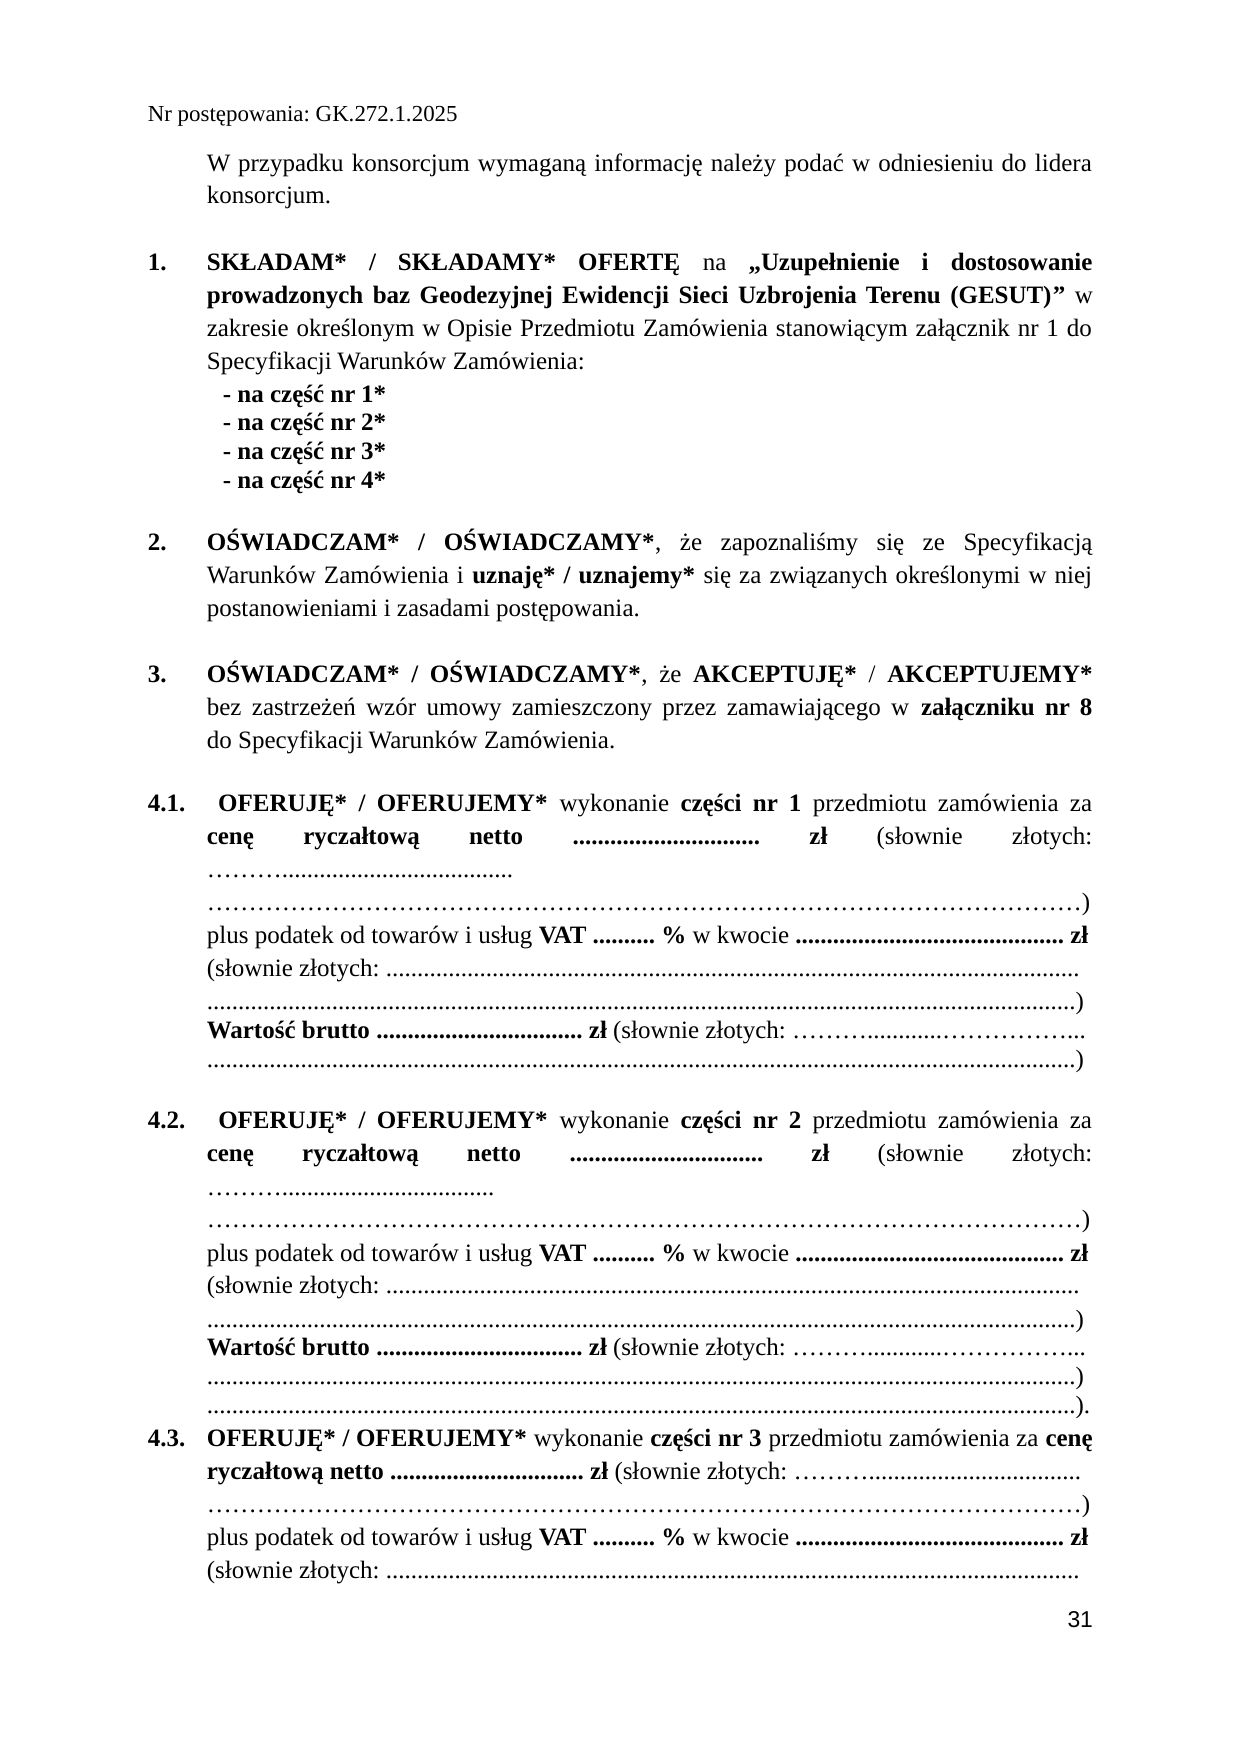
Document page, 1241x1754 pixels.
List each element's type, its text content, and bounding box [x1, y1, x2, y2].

text - na część nr 1* [223, 379, 1093, 407]
text - na część nr 4* [223, 465, 1093, 494]
list SKŁADAM* / SKŁADAMY* OFERTĘ na „Uzupełnienie i dostosowanie prowadzonych baz Geodezyjnej Ewidencji Sieci Uzbrojenia Terenu (GESUT)” w zakresie określonym w Opisie Przedmiotu Zamówienia stanowiącym załącznik nr 1 do Specyfikacji Warunków Zamówienia: [148, 247, 1093, 374]
list ……………………………………………………………………………………………) plus podatek od towarów i usług VAT .......... % w kwocie ........................................... zł (słownie złotych: ............................................................................................................... [207, 1489, 1093, 1584]
list OŚWIADCZAM* / OŚWIADCZAMY*, że AKCEPTUJĘ* / AKCEPTUJEMY* bez zastrzeżeń wzór umowy zamieszczony przez zamawiającego w załączniku nr 8 do Specyfikacji Warunków Zamówienia. [148, 659, 1093, 754]
list OŚWIADCZAM* / OŚWIADCZAMY*, że zapoznaliśmy się ze Specyfikacją Warunków Zamówienia i uznaję* / uznajemy* się za związanych określonymi w niej postanowieniami i zasadami postępowania. [148, 527, 1093, 622]
list ……………………………………………………………………………………………) plus podatek od towarów i usług VAT .......... % w kwocie ........................................... zł (słownie złotych: ............................................................................................................... [207, 887, 1093, 982]
text ...........................................................................................................................................) [207, 1044, 1093, 1072]
text Wartość brutto ................................. zł (słownie złotych: ………............……………... [207, 1332, 1093, 1361]
text ...........................................................................................................................................). [207, 1390, 1093, 1419]
list OFERUJĘ* / OFERUJEMY* wykonanie części nr 2 przedmiotu zamówienia za cenę ryczałtową netto ............................... zł (słownie złotych: ……….................................. [148, 1106, 1093, 1200]
text ...........................................................................................................................................) [207, 1304, 1093, 1332]
text ...........................................................................................................................................) [207, 986, 1093, 1015]
text - na część nr 2* [223, 407, 1093, 436]
text - na część nr 3* [223, 436, 1093, 465]
list OFERUJĘ* / OFERUJEMY* wykonanie części nr 3 przedmiotu zamówienia za cenę ryczałtową netto ............................... zł (słownie złotych: ……….................................. [148, 1423, 1093, 1485]
text Wartość brutto ................................. zł (słownie złotych: ………............……………... [207, 1015, 1093, 1044]
list OFERUJĘ* / OFERUJEMY* wykonanie części nr 1 przedmiotu zamówienia za cenę ryczałtową netto .............................. zł (słownie złotych: ………..................................... [148, 788, 1093, 883]
list W przypadku konsorcjum wymaganą informację należy podać w odniesieniu do lidera konsorcjum. [207, 148, 1093, 209]
text ...........................................................................................................................................) [207, 1361, 1093, 1390]
list ……………………………………………………………………………………………) plus podatek od towarów i usług VAT .......... % w kwocie ........................................... zł (słownie złotych: ............................................................................................................... [207, 1204, 1093, 1299]
